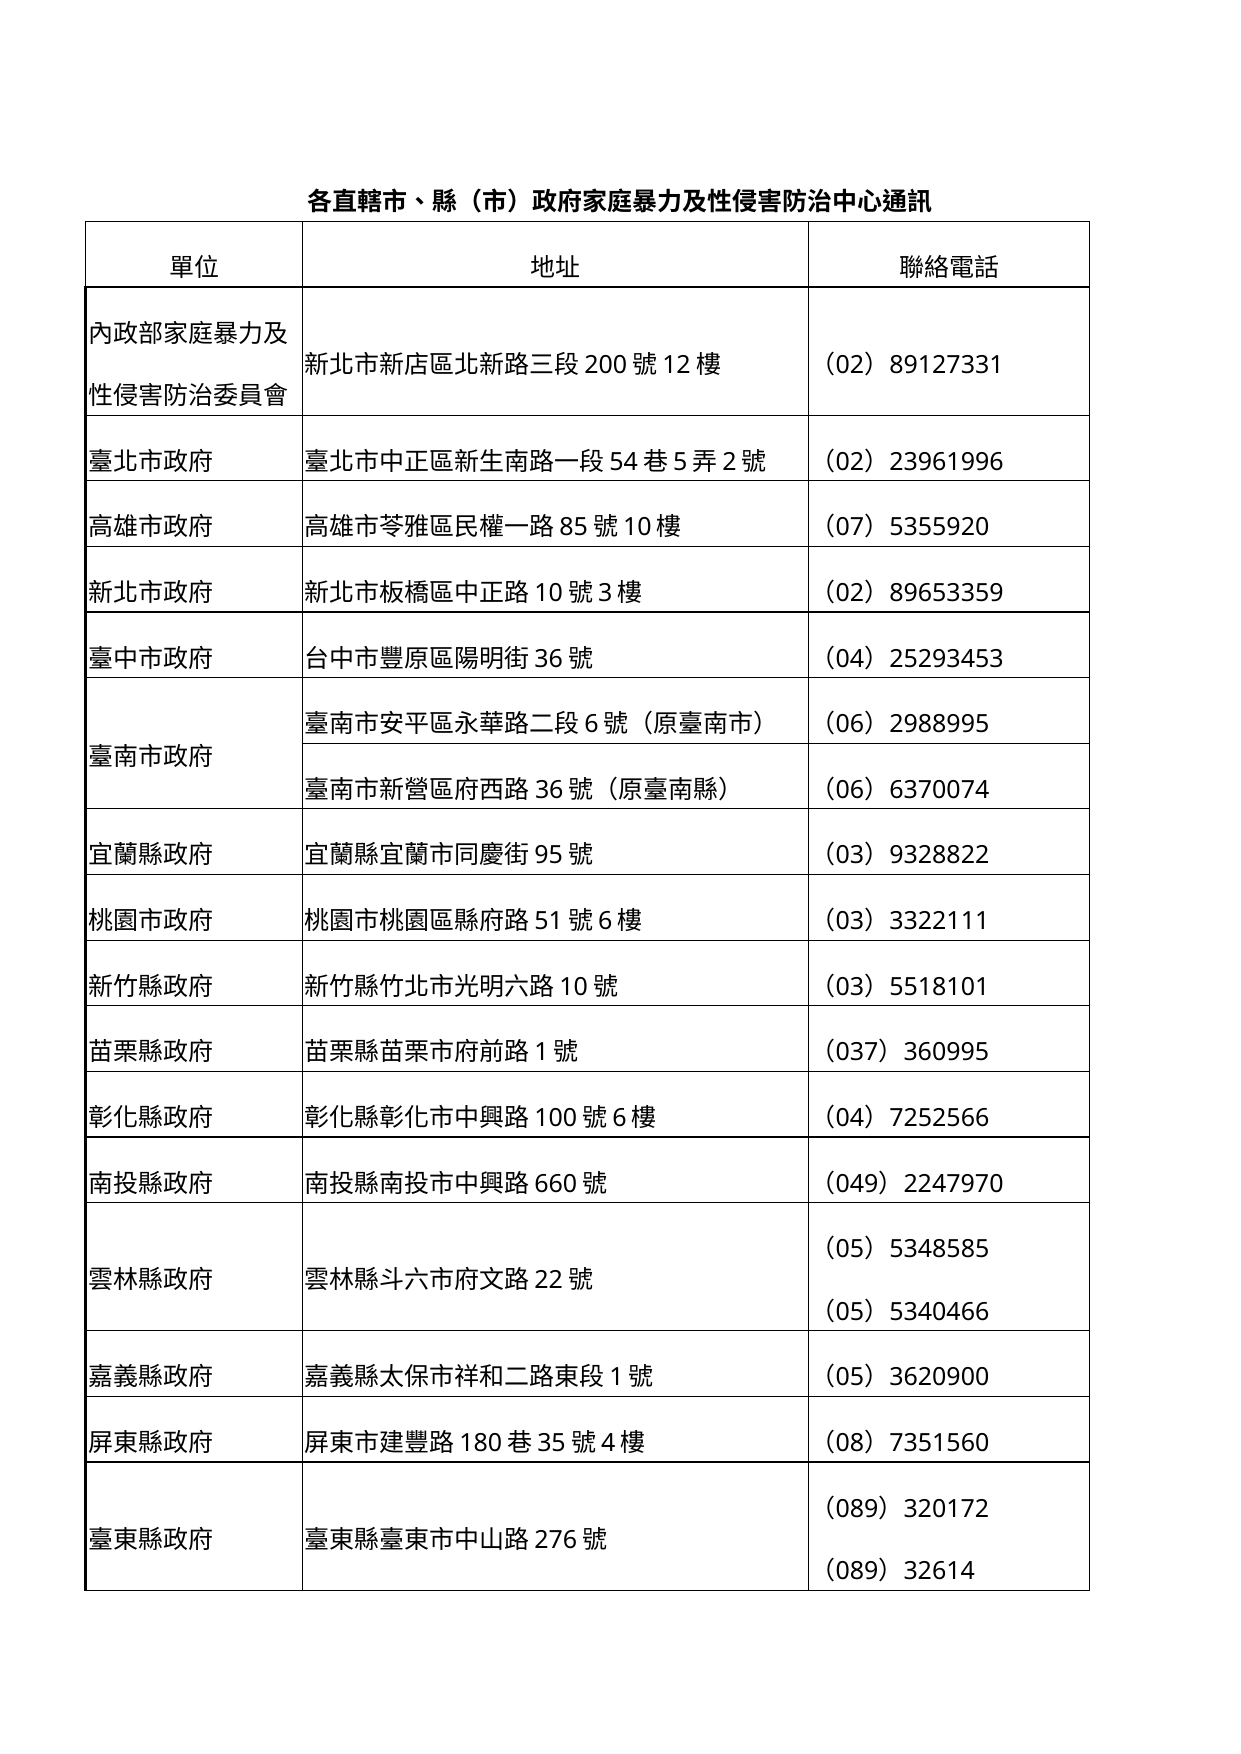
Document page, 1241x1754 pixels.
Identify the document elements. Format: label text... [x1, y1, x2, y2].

table_cell 新竹縣竹北市光明六路10號 [303, 941, 808, 1005]
table_cell （06）6370074 [809, 744, 1089, 808]
table_cell （03）3322111 [809, 875, 1089, 939]
table_cell （04）25293453 [809, 613, 1089, 677]
table_cell 臺北市中正區新生南路一段54巷5弄2號 [303, 416, 808, 480]
table_header 聯絡電話 [809, 222, 1089, 286]
table_cell 臺中市政府 [87, 613, 302, 677]
table_cell 彰化縣彰化市中興路100號6樓 [303, 1072, 808, 1136]
table_cell 新北市新店區北新路三段200號12樓 [303, 288, 808, 414]
table_cell 嘉義縣政府 [87, 1331, 302, 1396]
table_cell 台中市豐原區陽明街36號 [303, 613, 808, 677]
table_cell 宜蘭縣宜蘭市同慶街95號 [303, 809, 808, 874]
table_cell 臺東縣臺東市中山路276號 [303, 1463, 808, 1589]
table_cell 臺北市政府 [87, 416, 302, 480]
table_cell 臺南市政府 [87, 678, 302, 808]
table_cell 南投縣南投市中興路660號 [303, 1138, 808, 1202]
table_cell 南投縣政府 [87, 1138, 302, 1202]
table_cell 桃園市桃園區縣府路51號6樓 [303, 875, 808, 939]
table_cell 宜蘭縣政府 [87, 809, 302, 874]
table_cell 新北市政府 [87, 547, 302, 611]
table_cell （06）2988995 [809, 678, 1089, 743]
table_cell 高雄市苓雅區民權一路85號10樓 [303, 481, 808, 546]
table_cell （07）5355920 [809, 481, 1089, 546]
table_cell （02）89653359 [809, 547, 1089, 611]
table_cell （04）7252566 [809, 1072, 1089, 1136]
table_cell （02）89127331 [809, 288, 1089, 414]
table_cell 新北市板橋區中正路10號3樓 [303, 547, 808, 611]
table_cell （08）7351560 [809, 1397, 1089, 1461]
table_cell （02）23961996 [809, 416, 1089, 480]
table_cell 屏東市建豐路180巷35號4樓 [303, 1397, 808, 1461]
table_cell 苗栗縣苗栗市府前路1號 [303, 1006, 808, 1071]
table_header 地址 [303, 222, 808, 286]
table_cell （037）360995 [809, 1006, 1089, 1071]
table_cell （05）5348585 （05）5340466 [809, 1203, 1089, 1330]
table_cell 嘉義縣太保市祥和二路東段1號 [303, 1331, 808, 1396]
table_cell 桃園市政府 [87, 875, 302, 939]
table_cell （089）320172 （089）32614 [809, 1463, 1089, 1589]
table_cell 彰化縣政府 [87, 1072, 302, 1136]
table_header 單位 [86, 222, 302, 286]
table_cell 屏東縣政府 [87, 1397, 302, 1461]
table_cell 雲林縣斗六市府文路22號 [303, 1203, 808, 1330]
table_cell 苗栗縣政府 [87, 1006, 302, 1071]
table_cell 臺東縣政府 [87, 1463, 302, 1589]
table_cell （049）2247970 [809, 1138, 1089, 1202]
table_cell 雲林縣政府 [87, 1203, 302, 1330]
table_cell 新竹縣政府 [87, 941, 302, 1005]
text 各直轄市、縣（市）政府家庭暴力及性侵害防治中心通訊 [187, 158, 1053, 221]
table_cell 內政部家庭暴力及性侵害防治委員會 [87, 288, 302, 414]
table_cell 高雄市政府 [87, 481, 302, 546]
table_cell 臺南市新營區府西路 36號（原臺南縣） [303, 744, 808, 808]
table_cell （05）3620900 [809, 1331, 1089, 1396]
table_cell （03）5518101 [809, 941, 1089, 1005]
table_cell （03）9328822 [809, 809, 1089, 874]
table_cell 臺南市安平區永華路二段6號（原臺南市） [303, 678, 808, 743]
